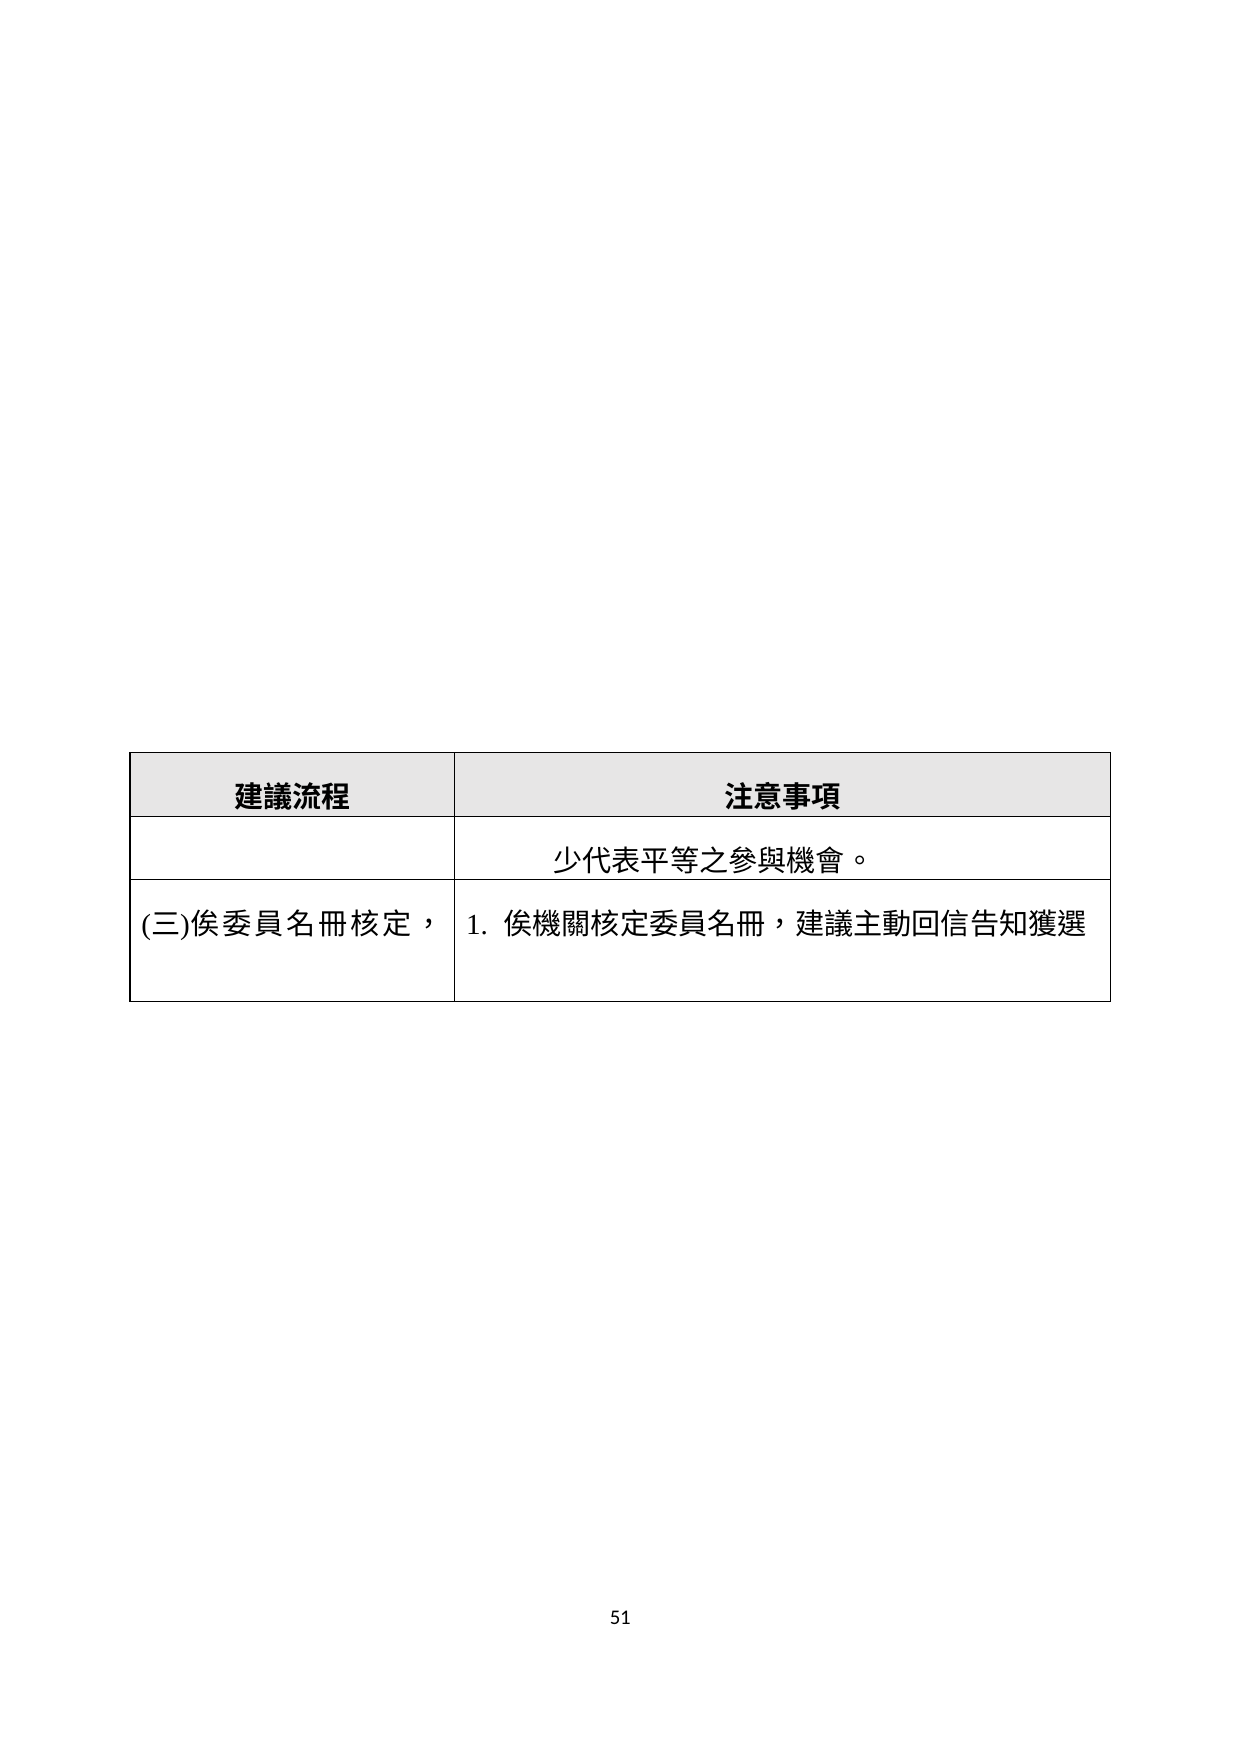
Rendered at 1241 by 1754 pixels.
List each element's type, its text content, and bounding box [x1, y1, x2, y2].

table_cell [131, 817, 454, 879]
table_header 注意事項 [455, 753, 1110, 816]
table_cell 聯繫窗口 教育部（青少年諮詢會）： 聯絡電話：04-37061303； 聯絡信箱：e-3403@mail.k12ea.gov.tw。 衛福部、各直轄市、縣（市）兒少諮詢夥伴（https://gov.tw/TFq）： 聯絡電話：02-26531975； 聯絡信箱：sfaa0863@sfaa.gov.tw。 機關除提供「兒少自我推薦表」格式以外，請檢附該任務編組「設置要點」與近期「會議紀錄」，俾利兒少及其家長對委員任務與開會頻率有一定認識。 為協助各機關聘任對政策有基礎認識與熱忱之兒少擔任委員，教育部國教署與衛福部社家署將以各機關提供之「兒少自我推薦表」格式與會議背景資料，轉傳兒少依意願向各機關報名。 為預留兒少與家長溝通時間，減緩對於兒少後續獲選擔任兒少代表委員對學業、生活的影響，請機關儘量提前作業，於距會議日期至少5週前提出自我推薦表格式及會議背景資料，並預留至少2週之期間供兒少與其家長討論後填寫自我推薦表報名。（如因會議具有急迫性或有其他政策考量，得例外訂適當期程。） 為促進各機關任務編組聘任具相關基礎知識與熱忱之兒少擔任委員，建議各機關於擬具兒少代表委員建議名單優先順序時，以兒少自我推薦理由為判斷基準，給予兒少代表平等之參與機會。 [455, 817, 1110, 879]
table_cell 俟機關核定委員名冊，建議主動回信告知獲選 [455, 880, 1110, 1001]
table_header 建議流程 [131, 753, 454, 816]
table_cell 俟委員名冊核定，請機關主動回信告知各報名兒少。 [131, 880, 454, 1001]
